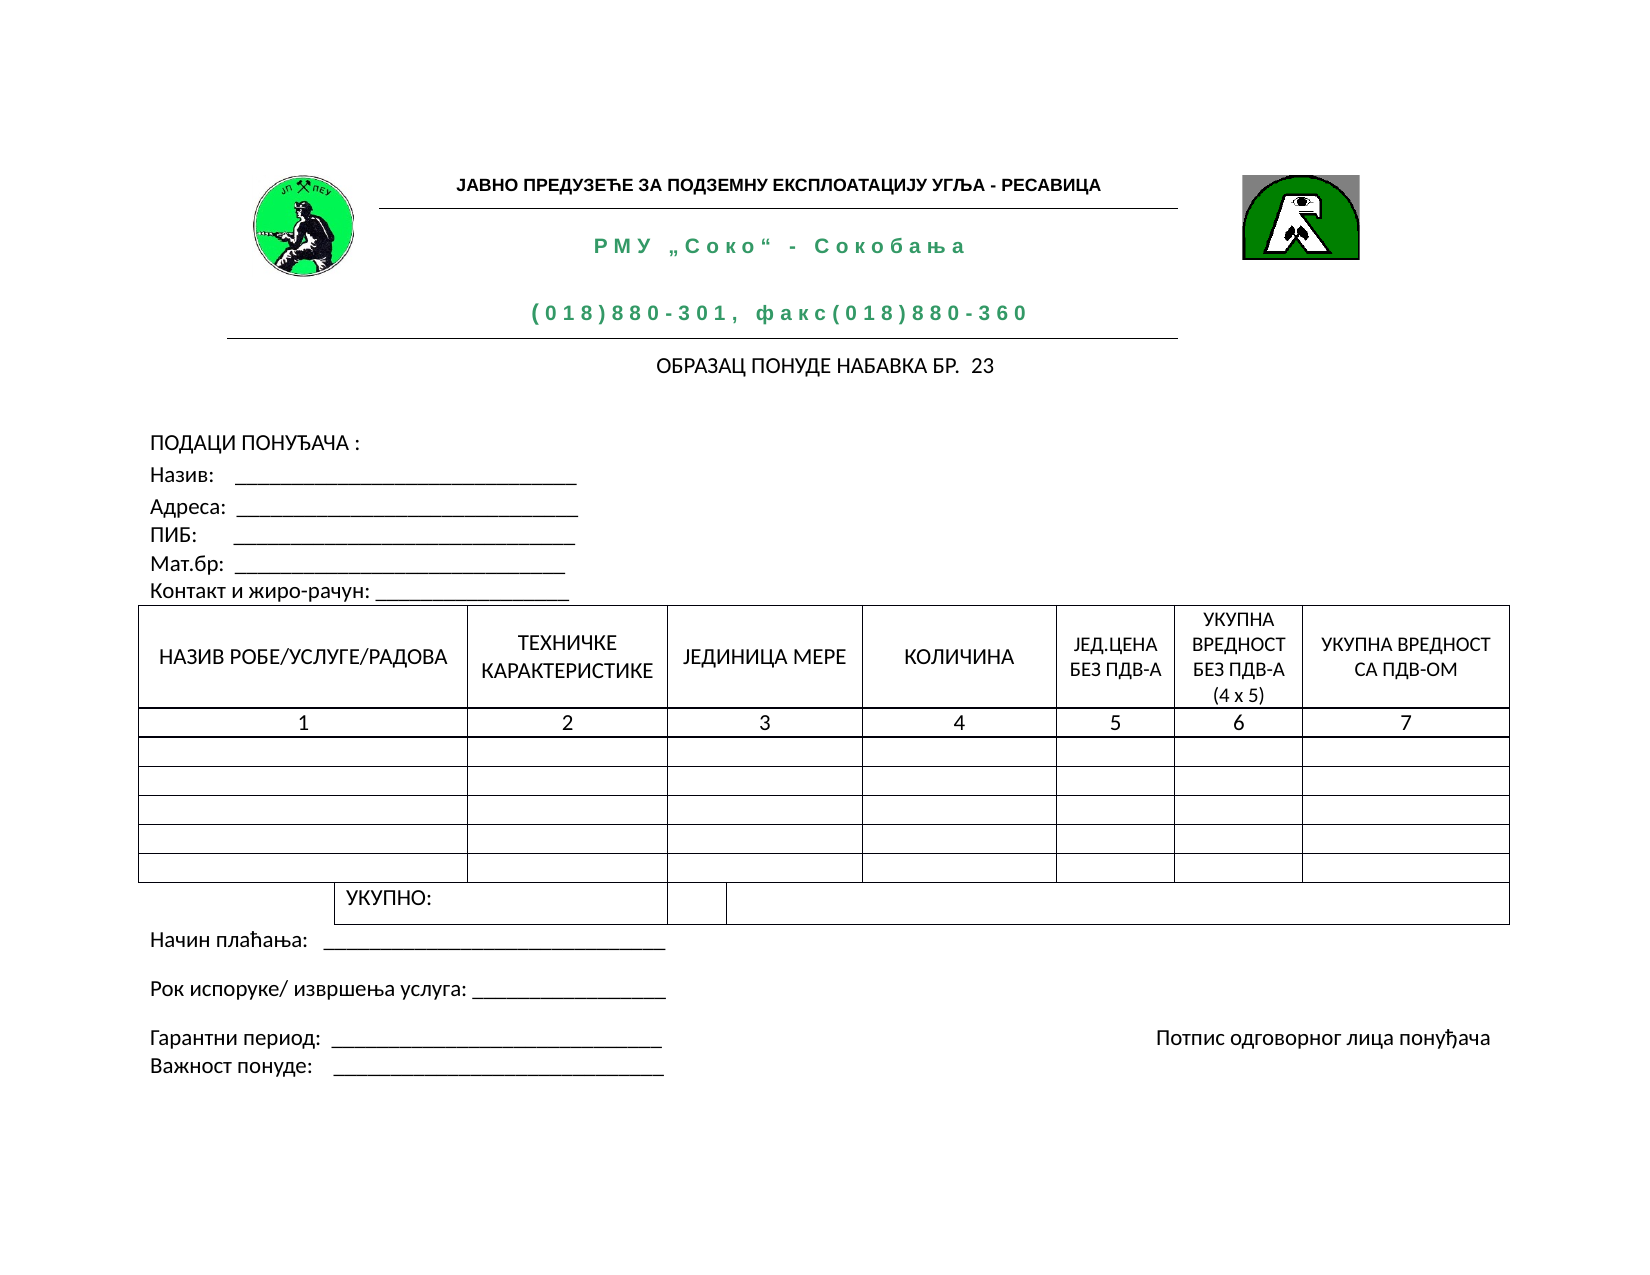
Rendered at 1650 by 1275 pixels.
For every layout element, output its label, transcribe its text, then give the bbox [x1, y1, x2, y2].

table_cell [1057, 738, 1174, 766]
text Адреса: ______________________________ [150, 493, 1500, 521]
table_cell [1057, 767, 1174, 794]
table_header ЈЕД.ЦЕНА БЕЗ ПДВ-А [1057, 606, 1174, 707]
text Начин плаћања: ______________________________ [150, 925, 1500, 953]
table_cell [668, 854, 862, 882]
table_cell УКУПНО: [335, 883, 667, 924]
table_header УКУПНА ВРЕДНОСТ БЕЗ ПДВ-А (4 x 5) [1175, 606, 1302, 707]
table_cell [727, 883, 1509, 924]
picture [1242, 175, 1360, 260]
table_cell [1303, 854, 1509, 882]
table_header НАЗИВ РОБЕ/УСЛУГЕ/РАДОВА [139, 606, 467, 707]
table_cell [139, 854, 467, 882]
table_cell [1303, 767, 1509, 794]
table_cell [1303, 738, 1509, 766]
table_header [227, 150, 379, 338]
table_cell 3 [668, 709, 862, 736]
table_cell 4 [863, 709, 1056, 736]
text ПИБ: ______________________________ [150, 521, 1500, 549]
table_cell [863, 796, 1056, 824]
text Гарантни период: _____________________________ Потпис одговорног лица понуђача Важност понуде: _____________________________ [150, 1023, 1500, 1079]
table_cell [1303, 825, 1509, 853]
table_cell [1175, 854, 1302, 882]
table_cell [863, 825, 1056, 853]
table_cell [139, 767, 467, 794]
table_cell [668, 738, 862, 766]
table_cell [863, 854, 1056, 882]
table_cell [468, 767, 667, 794]
text Контакт и жиро-рачун: _________________ [150, 577, 1500, 605]
table_cell [1057, 825, 1174, 853]
table_cell [1175, 825, 1302, 853]
table_cell [668, 767, 862, 794]
table_cell [668, 796, 862, 824]
table_cell [1057, 796, 1174, 824]
table_cell [1175, 738, 1302, 766]
text Мат.бр: _____________________________ [150, 549, 1500, 577]
table_cell [863, 738, 1056, 766]
table_cell [1303, 796, 1509, 824]
text Назив: ______________________________ [150, 460, 1500, 488]
table_cell [1057, 854, 1174, 882]
table_header ЈАВНО ПРЕДУЗЕЋЕ ЗА ПОДЗЕМНУ ЕКСПЛОАТАЦИЈУ УГЉА - РЕСАВИЦА [379, 150, 1178, 208]
table_header УКУПНА ВРЕДНОСТ СА ПДВ-ОМ [1303, 606, 1509, 707]
table_cell [139, 796, 467, 824]
table_cell [139, 738, 467, 766]
table_cell [468, 825, 667, 853]
table_header КОЛИЧИНА [863, 606, 1056, 707]
text Рок испоруке/ извршења услуга: _________________ [150, 974, 1500, 1002]
table_cell 6 [1175, 709, 1302, 736]
table_cell [668, 883, 726, 924]
text ОБРАЗАЦ ПОНУДЕ НАБАВКА БР. 23 [150, 351, 1500, 379]
table_cell [468, 796, 667, 824]
table_cell [863, 767, 1056, 794]
table_cell 1 [139, 709, 467, 736]
table_header ТЕХНИЧКЕ КАРАКТЕРИСТИКЕ [468, 606, 667, 707]
text ПОДАЦИ ПОНУЂАЧА : [150, 428, 1500, 456]
table_cell [468, 738, 667, 766]
table_cell 2 [468, 709, 667, 736]
table_cell [668, 825, 862, 853]
picture [252, 175, 354, 277]
table_cell [139, 825, 467, 853]
table_cell [1175, 767, 1302, 794]
table_cell РМУ „Соко“ - Сокобања (018)880-301, факс(018)880-360 [379, 209, 1178, 338]
table_cell [1175, 796, 1302, 824]
table_header ЈЕДИНИЦА МЕРЕ [668, 606, 862, 707]
table_cell 5 [1057, 709, 1174, 736]
table_cell 7 [1303, 709, 1509, 736]
table_cell [468, 854, 667, 882]
table_header [1178, 150, 1424, 338]
table_cell [139, 883, 334, 924]
